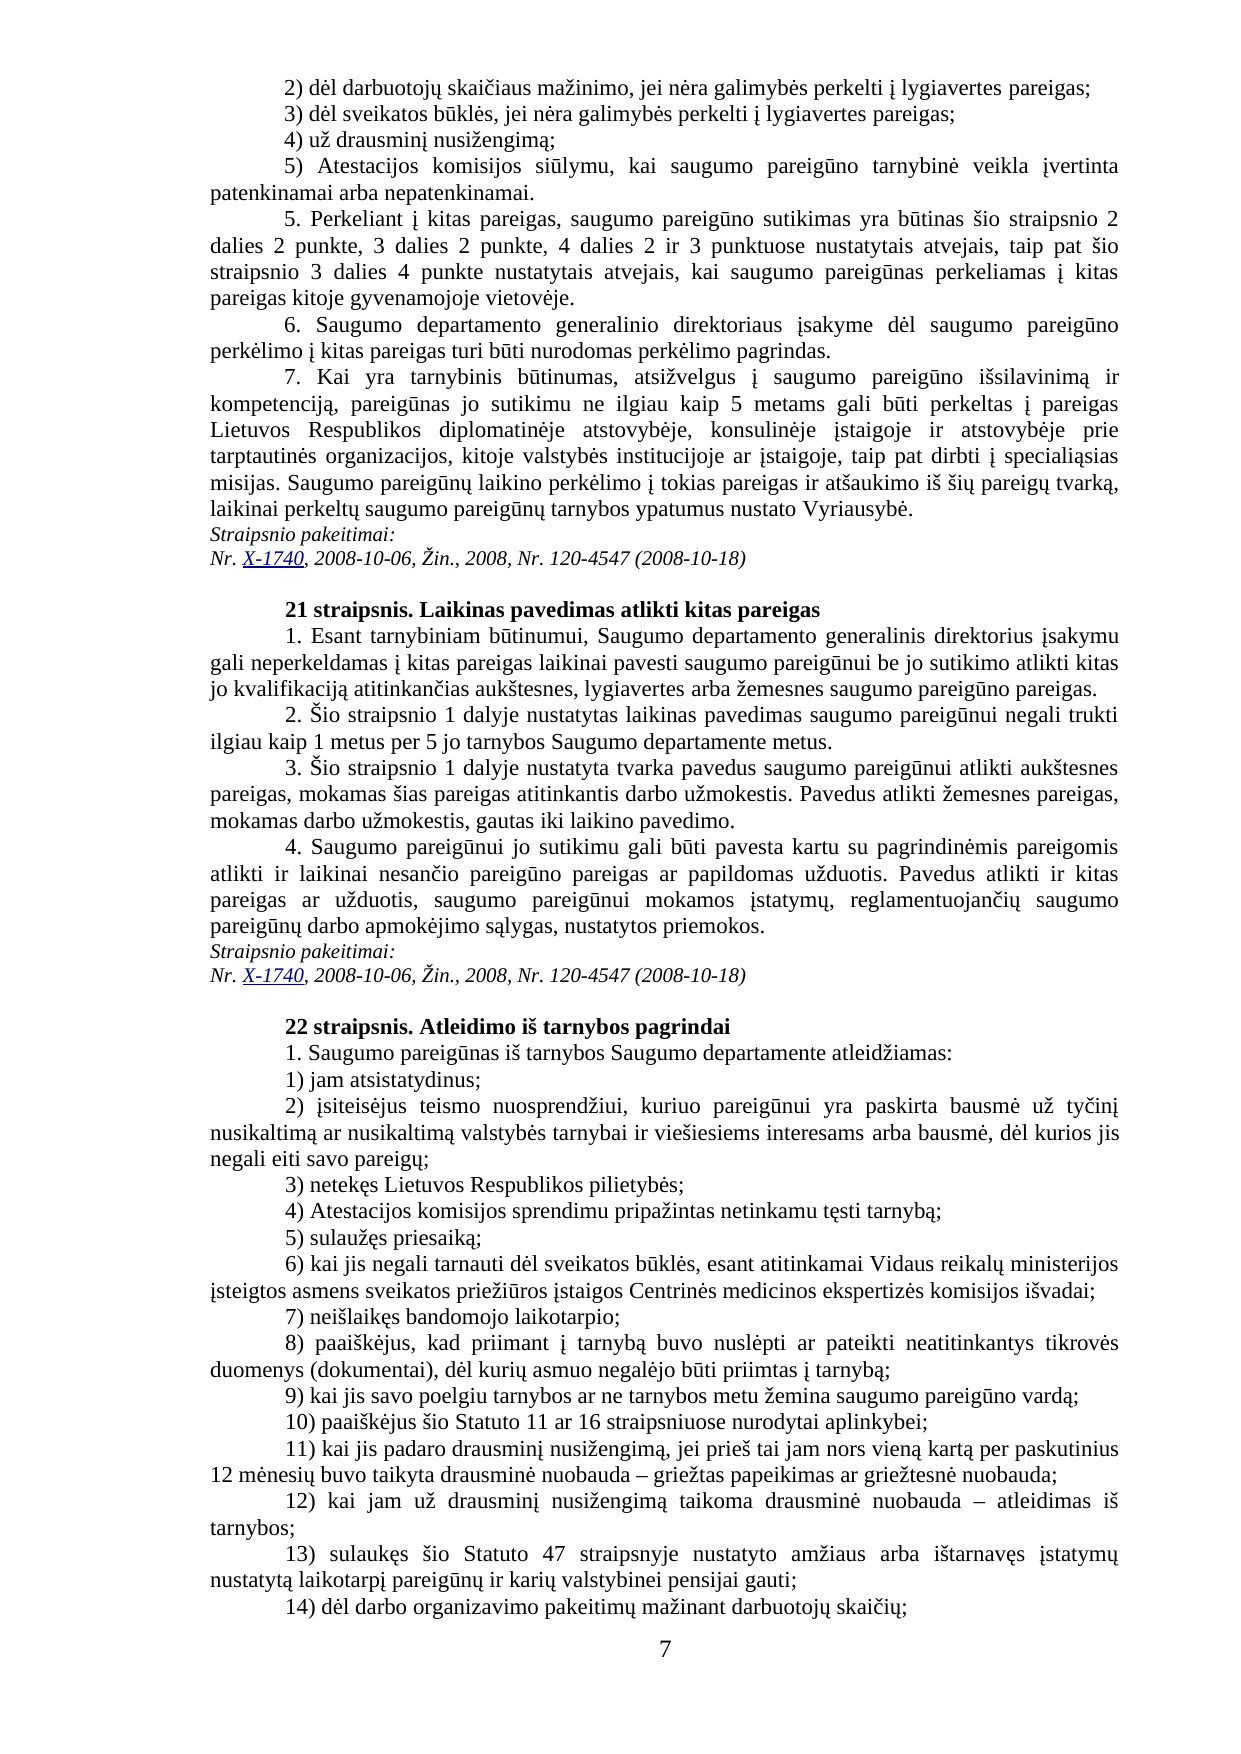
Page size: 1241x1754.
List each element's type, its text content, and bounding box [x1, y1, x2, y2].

text 1. Saugumo pareigūnas iš tarnybos Saugumo departamente atleidžiamas: [210, 1039, 1120, 1066]
text 2. Šio straipsnio 1 dalyje nustatytas laikinas pavedimas saugumo pareigūnui negali trukti ilgiau kaip 1 metus per 5 jo tarnybos Saugumo departamente metus. [210, 701, 1120, 754]
text 10) paaiškėjus šio Statuto 11 ar 16 straipsniuose nurodytai aplinkybei; [210, 1408, 1120, 1435]
text 4) Atestacijos komisijos sprendimu pripažintas netinkamu tęsti tarnybą; [210, 1198, 1120, 1224]
text 1. Esant tarnybiniam būtinumui, Saugumo departamento generalinis direktorius įsakymu gali neperkeldamas į kitas pareigas laikinai pavesti saugumo pareigūnui be jo sutikimo atlikti kitas jo kvalifikaciją atitinkančias aukštesnes, lygiavertes arba žemesnes saugumo pareigūno pareigas. [210, 622, 1120, 701]
text 5. Perkeliant į kitas pareigas, saugumo pareigūno sutikimas yra būtinas šio straipsnio 2 dalies 2 punkte, 3 dalies 2 punkte, 4 dalies 2 ir 3 punktuose nustatytais atvejais, taip pat šio straipsnio 3 dalies 4 punkte nustatytais atvejais, kai saugumo pareigūnas perkeliamas į kitas pareigas kitoje gyvenamojoje vietovėje. [210, 205, 1120, 311]
text 2) dėl darbuotojų skaičiaus mažinimo, jei nėra galimybės perkelti į lygiavertes pareigas; [210, 73, 1120, 100]
text 9) kai jis savo poelgiu tarnybos ar ne tarnybos metu žemina saugumo pareigūno vardą; [210, 1382, 1120, 1408]
text 5) Atestacijos komisijos siūlymu, kai saugumo pareigūno tarnybinė veikla įvertinta patenkinamai arba nepatenkinamai. [210, 153, 1120, 205]
text 3) netekęs Lietuvos Respublikos pilietybės; [210, 1171, 1120, 1198]
text 5) sulaužęs priesaiką; [210, 1224, 1120, 1250]
text 11) kai jis padaro drausminį nusižengimą, jei prieš tai jam nors vieną kartą per paskutinius 12 mėnesių buvo taikyta drausminė nuobauda – griežtas papeikimas ar griežtesnė nuobauda; [210, 1435, 1120, 1487]
text 22 straipsnis. Atleidimo iš tarnybos pagrindai [210, 1013, 1120, 1039]
text 6. Saugumo departamento generalinio direktoriaus įsakyme dėl saugumo pareigūno perkėlimo į kitas pareigas turi būti nurodomas perkėlimo pagrindas. [210, 311, 1120, 363]
text Straipsnio pakeitimai: [210, 939, 1120, 963]
text 21 straipsnis. Laikinas pavedimas atlikti kitas pareigas [210, 596, 1120, 622]
text 13) sulaukęs šio Statuto 47 straipsnyje nustatyto amžiaus arba ištarnavęs įstatymų nustatytą laikotarpį pareigūnų ir karių valstybinei pensijai gauti; [210, 1540, 1120, 1593]
text 2) įsiteisėjus teismo nuosprendžiui, kuriuo pareigūnui yra paskirta bausmė už tyčinį nusikaltimą ar nusikaltimą valstybės tarnybai ir viešiesiems interesams arba bausmė, dėl kurios jis negali eiti savo pareigų; [210, 1092, 1120, 1171]
text 1) jam atsistatydinus; [210, 1066, 1120, 1092]
text 3. Šio straipsnio 1 dalyje nustatyta tvarka pavedus saugumo pareigūnui atlikti aukštesnes pareigas, mokamas šias pareigas atitinkantis darbo užmokestis. Pavedus atlikti žemesnes pareigas, mokamas darbo užmokestis, gautas iki laikino pavedimo. [210, 754, 1120, 833]
text 14) dėl darbo organizavimo pakeitimų mažinant darbuotojų skaičių; [210, 1593, 1120, 1619]
text 4) už drausminį nusižengimą; [210, 126, 1120, 153]
text 4. Saugumo pareigūnui jo sutikimu gali būti pavesta kartu su pagrindinėmis pareigomis atlikti ir laikinai nesančio pareigūno pareigas ar papildomas užduotis. Pavedus atlikti ir kitas pareigas ar užduotis, saugumo pareigūnui mokamos įstatymų, reglamentuojančių saugumo pareigūnų darbo apmokėjimo sąlygas, nustatytos priemokos. [210, 833, 1120, 939]
text 12) kai jam už drausminį nusižengimą taikoma drausminė nuobauda – atleidimas iš tarnybos; [210, 1487, 1120, 1540]
text 6) kai jis negali tarnauti dėl sveikatos būklės, esant atitinkamai Vidaus reikalų ministerijos įsteigtos asmens sveikatos priežiūros įstaigos Centrinės medicinos ekspertizės komisijos išvadai; [210, 1250, 1120, 1303]
text 8) paaiškėjus, kad priimant į tarnybą buvo nuslėpti ar pateikti neatitinkantys tikrovės duomenys (dokumentai), dėl kurių asmuo negalėjo būti priimtas į tarnybą; [210, 1329, 1120, 1382]
text 7. Kai yra tarnybinis būtinumas, atsižvelgus į saugumo pareigūno išsilavinimą ir kompetenciją, pareigūnas jo sutikimu ne ilgiau kaip 5 metams gali būti perkeltas į pareigas Lietuvos Respublikos diplomatinėje atstovybėje, konsulinėje įstaigoje ir atstovybėje prie tarptautinės organizacijos, kitoje valstybės institucijoje ar įstaigoje, taip pat dirbti į specialiąsias misijas. Saugumo pareigūnų laikino perkėlimo į tokias pareigas ir atšaukimo iš šių pareigų tvarką, laikinai perkeltų saugumo pareigūnų tarnybos ypatumus nustato Vyriausybė. [210, 363, 1120, 522]
text Nr. X-1740, 2008-10-06, Žin., 2008, Nr. 120-4547 (2008-10-18) [210, 546, 1120, 570]
text 3) dėl sveikatos būklės, jei nėra galimybės perkelti į lygiavertes pareigas; [210, 100, 1120, 126]
text Nr. X-1740, 2008-10-06, Žin., 2008, Nr. 120-4547 (2008-10-18) [210, 963, 1120, 987]
text Straipsnio pakeitimai: [210, 522, 1120, 546]
text 7) neišlaikęs bandomojo laikotarpio; [210, 1303, 1120, 1329]
